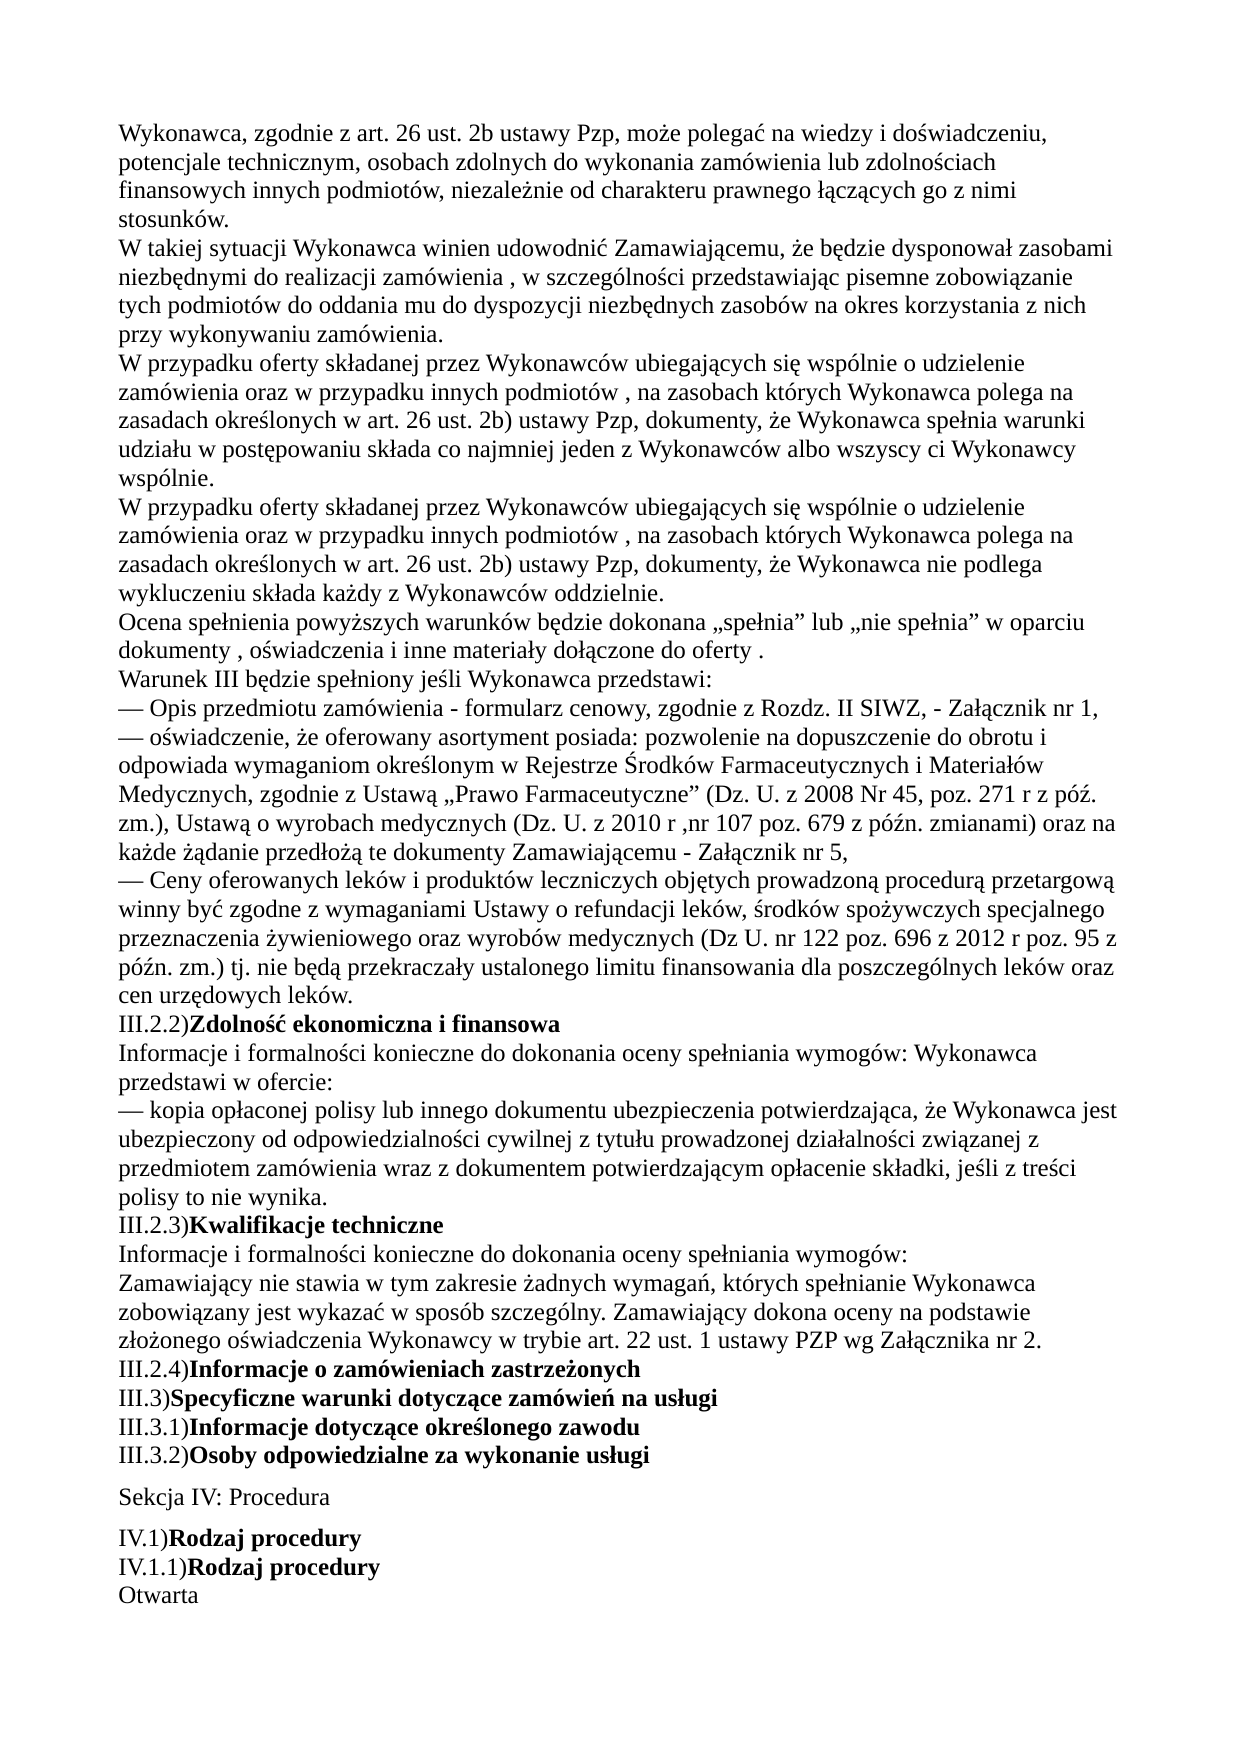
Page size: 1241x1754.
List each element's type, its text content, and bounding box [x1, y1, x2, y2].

text Sekcja IV: Procedura [118, 1482, 1122, 1511]
text Wykonawca, zgodnie z art. 26 ust. 2b ustawy Pzp, może polegać na wiedzy i doświadczeniu, potencjale technicznym, osobach zdolnych do wykonania zamówienia lub zdolnościach finansowych innych podmiotów, niezależnie od charakteru prawnego łączących go z nimi stosunków. W takiej sytuacji Wykonawca winien udowodnić Zamawiającemu, że będzie dysponował zasobami niezbędnymi do realizacji zamówienia , w szczególności przedstawiając pisemne zobowiązanie tych podmiotów do oddania mu do dyspozycji niezbędnych zasobów na okres korzystania z nich przy wykonywaniu zamówienia. W przypadku oferty składanej przez Wykonawców ubiegających się wspólnie o udzielenie zamówienia oraz w przypadku innych podmiotów , na zasobach których Wykonawca polega na zasadach określonych w art. 26 ust. 2b) ustawy Pzp, dokumenty, że Wykonawca spełnia warunki udziału w postępowaniu składa co najmniej jeden z Wykonawców albo wszyscy ci Wykonawcy wspólnie. W przypadku oferty składanej przez Wykonawców ubiegających się wspólnie o udzielenie zamówienia oraz w przypadku innych podmiotów , na zasobach których Wykonawca polega na zasadach określonych w art. 26 ust. 2b) ustawy Pzp, dokumenty, że Wykonawca nie podlega wykluczeniu składa każdy z Wykonawców oddzielnie. Ocena spełnienia powyższych warunków będzie dokonana „spełnia” lub „nie spełnia” w oparciu dokumenty , oświadczenia i inne materiały dołączone do oferty . Warunek III będzie spełniony jeśli Wykonawca przedstawi: — Opis przedmiotu zamówienia - formularz cenowy, zgodnie z Rozdz. II SIWZ, - Załącznik nr 1, — oświadczenie, że oferowany asortyment posiada: pozwolenie na dopuszczenie do obrotu i odpowiada wymaganiom określonym w Rejestrze Środków Farmaceutycznych i Materiałów Medycznych, zgodnie z Ustawą „Prawo Farmaceutyczne” (Dz. U. z 2008 Nr 45, poz. 271 r z póź. zm.), Ustawą o wyrobach medycznych (Dz. U. z 2010 r ,nr 107 poz. 679 z późn. zmianami) oraz na każde żądanie przedłożą te dokumenty Zamawiającemu - Załącznik nr 5, — Ceny oferowanych leków i produktów leczniczych objętych prowadzoną procedurą przetargową winny być zgodne z wymaganiami Ustawy o refundacji leków, środków spożywczych specjalnego przeznaczenia żywieniowego oraz wyrobów medycznych (Dz U. nr 122 poz. 696 z 2012 r poz. 95 z późn. zm.) tj. nie będą przekraczały ustalonego limitu finansowania dla poszczególnych leków oraz cen urzędowych leków. [118, 118, 1122, 1009]
text III.2.3)Kwalifikacje techniczne [118, 1211, 1122, 1239]
text Otwarta [118, 1581, 1122, 1609]
text III.3.1)Informacje dotyczące określonego zawodu [118, 1412, 1122, 1441]
text III.3.2)Osoby odpowiedzialne za wykonanie usługi [118, 1441, 1122, 1469]
text Informacje i formalności konieczne do dokonania oceny spełniania wymogów: Zamawiający nie stawia w tym zakresie żadnych wymagań, których spełnianie Wykonawca zobowiązany jest wykazać w sposób szczególny. Zamawiający dokona oceny na podstawie złożonego oświadczenia Wykonawcy w trybie art. 22 ust. 1 ustawy PZP wg Załącznika nr 2. [118, 1239, 1122, 1354]
text IV.1.1)Rodzaj procedury [118, 1552, 1122, 1581]
text III.2.4)Informacje o zamówieniach zastrzeżonych [118, 1354, 1122, 1383]
text IV.1)Rodzaj procedury [118, 1523, 1122, 1552]
text III.3)Specyficzne warunki dotyczące zamówień na usługi [118, 1383, 1122, 1412]
text Informacje i formalności konieczne do dokonania oceny spełniania wymogów: Wykonawca przedstawi w ofercie: — kopia opłaconej polisy lub innego dokumentu ubezpieczenia potwierdzająca, że Wykonawca jest ubezpieczony od odpowiedzialności cywilnej z tytułu prowadzonej działalności związanej z przedmiotem zamówienia wraz z dokumentem potwierdzającym opłacenie składki, jeśli z treści polisy to nie wynika. [118, 1038, 1122, 1211]
text III.2.2)Zdolność ekonomiczna i finansowa [118, 1009, 1122, 1038]
